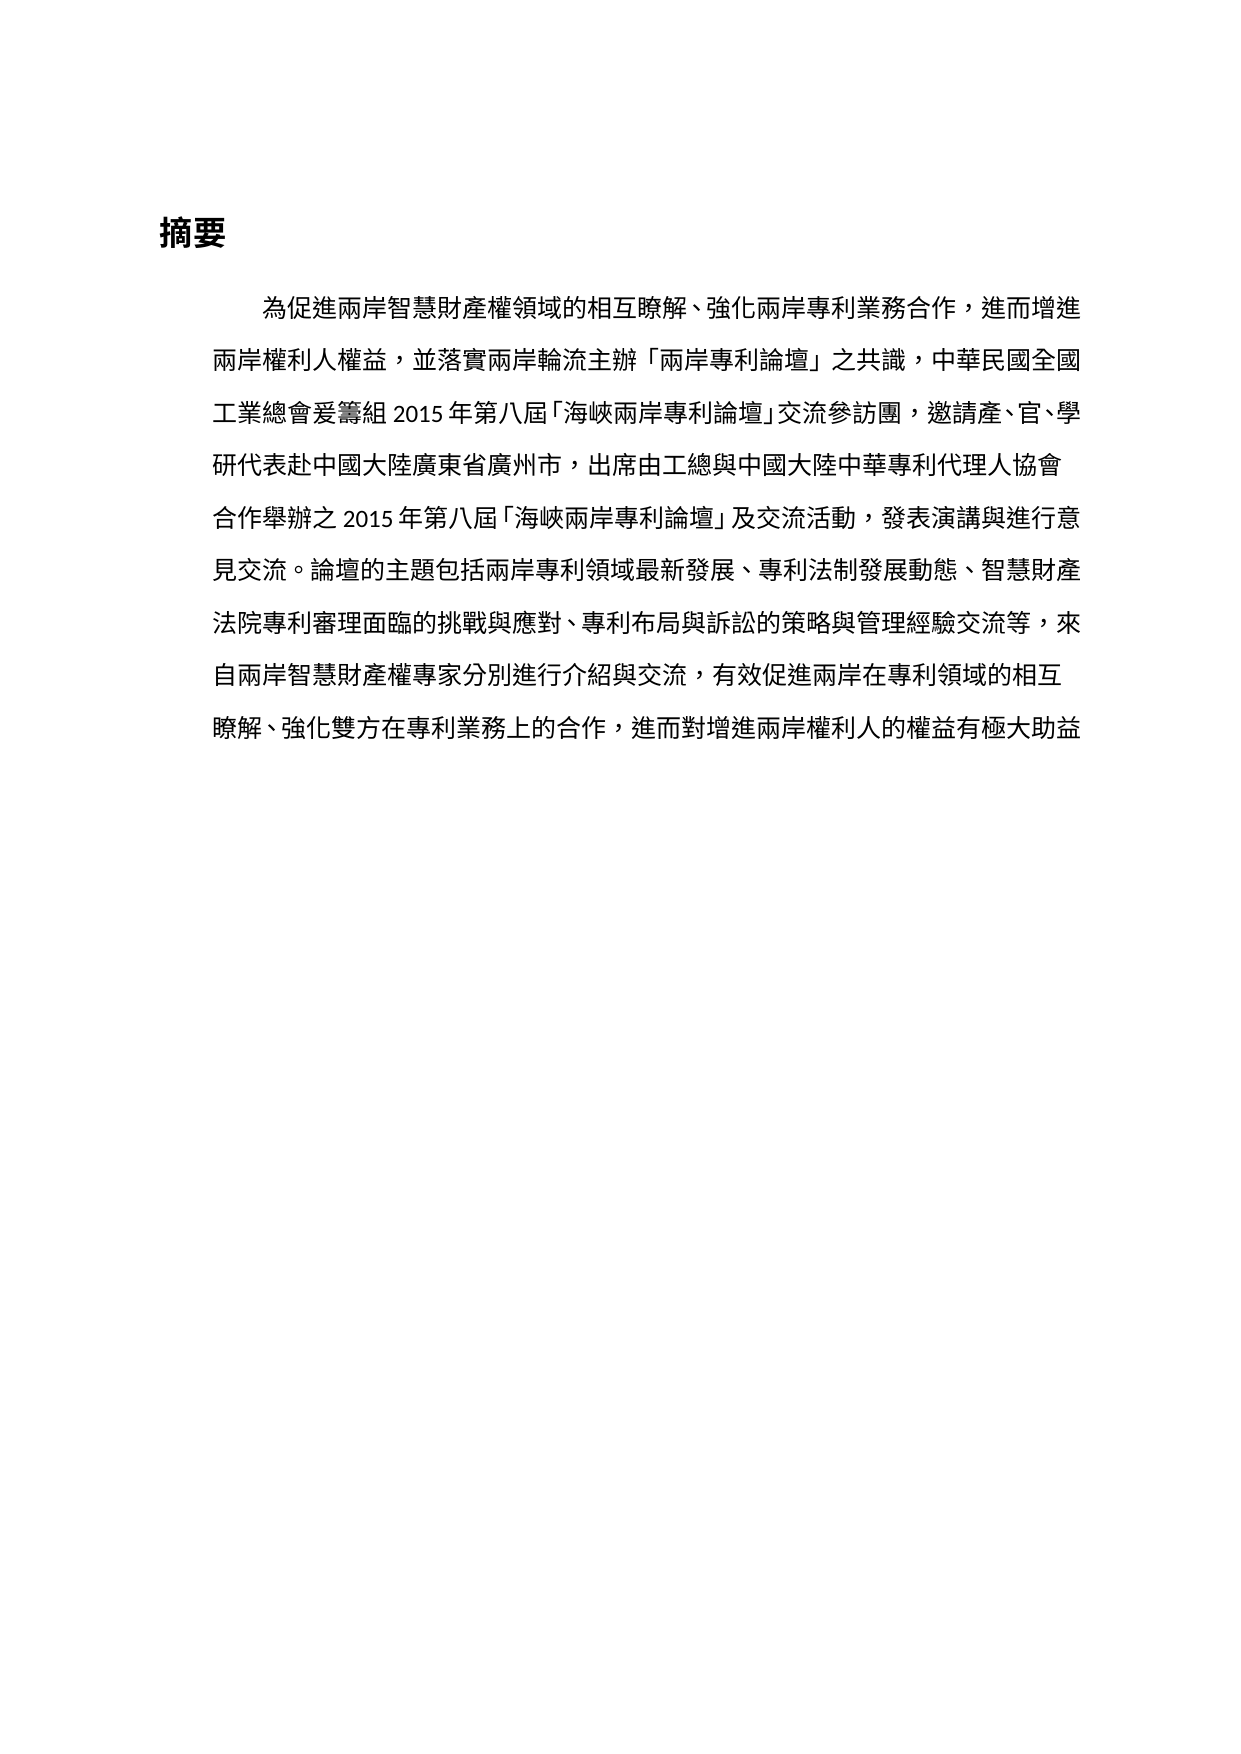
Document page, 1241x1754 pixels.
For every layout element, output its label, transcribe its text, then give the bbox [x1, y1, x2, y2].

text 摘要 [159, 193, 1081, 268]
text 為促進兩岸智慧財產權領域的相互瞭解、強化兩岸專利業務合作，進而增進兩岸權利人權益，並落實兩岸輪流主辦「兩岸專利論壇」之共識，中華民國全國工業總會爰籌組2015年第八屆「海峽兩岸專利論壇」交流參訪團，邀請產、官、學、研代表赴中國大陸廣東省廣州市，出席由工總與中國大陸中華專利代理人協會合作舉辦之2015年第八屆「海峽兩岸專利論壇」及交流活動，發表演講與進行意見交流。論壇的主題包括兩岸專利領域最新發展、專利法制發展動態、智慧財產法院專利審理面臨的挑戰與應對、專利布局與訴訟的策略與管理經驗交流等，來自兩岸智慧財產權專家分別進行介紹與交流，有效促進兩岸在專利領域的相互瞭解、強化雙方在專利業務上的合作，進而對增進兩岸權利人的權益有極大助益。 [213, 287, 1081, 745]
